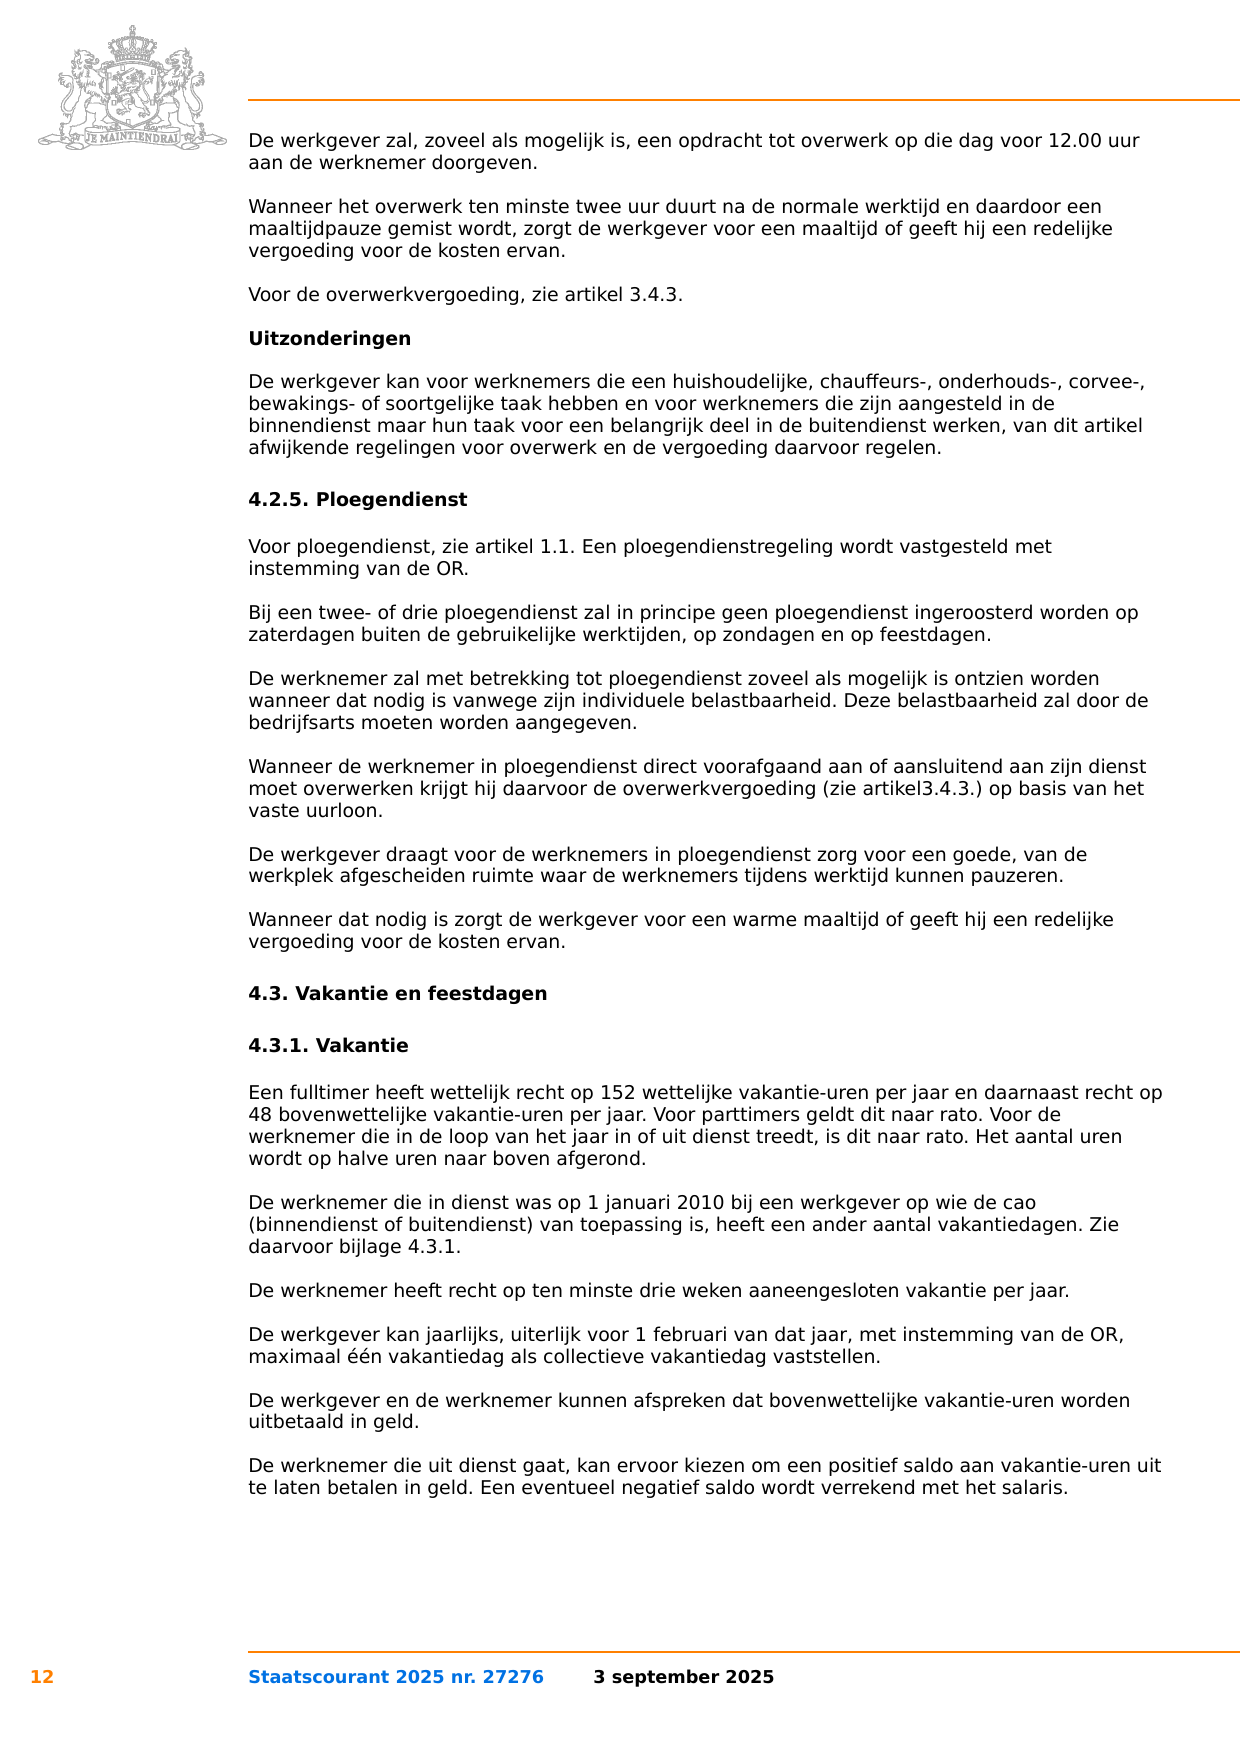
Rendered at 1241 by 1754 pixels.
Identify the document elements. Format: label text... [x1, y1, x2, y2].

text Wanneer dat nodig is zorgt de werkgever voor een warme maaltijd of geeft hij een redelijke vergoeding voor de kosten ervan. [248, 909, 1163, 953]
text Een fulltimer heeft wettelijk recht op 152 wettelijke vakantie-uren per jaar en daarnaast recht op 48 bovenwettelijke vakantie-uren per jaar. Voor parttimers geldt dit naar rato. Voor de werknemer die in de loop van het jaar in of uit dienst treedt, is dit naar rato. Het aantal uren wordt op halve uren naar boven afgerond. [248, 1082, 1163, 1170]
text De werknemer zal met betrekking tot ploegendienst zoveel als mogelijk is ontzien worden wanneer dat nodig is vanwege zijn individuele belastbaarheid. Deze belastbaarheid zal door de bedrijfsarts moeten worden aangegeven. [248, 668, 1163, 734]
picture [38, 25, 227, 150]
text De werkgever zal, zoveel als mogelijk is, een opdracht tot overwerk op die dag voor 12.00 uur aan de werknemer doorgeven. [248, 130, 1163, 174]
text Voor de overwerkvergoeding, zie artikel 3.4.3. [248, 283, 1163, 306]
subtitle Uitzonderingen [248, 327, 1163, 349]
text Wanneer de werknemer in ploegendienst direct voorafgaand aan of aansluitend aan zijn dienst moet overwerken krijgt hij daarvoor de overwerkvergoeding (zie artikel3.4.3.) op basis van het vaste uurloon. [248, 756, 1163, 822]
subtitle 4.3. Vakantie en feestdagen [248, 983, 1163, 1005]
text Bij een twee- of drie ploegendienst zal in principe geen ploegendienst ingeroosterd worden op zaterdagen buiten de gebruikelijke werktijden, op zondagen en op feestdagen. [248, 602, 1163, 646]
subtitle 4.2.5. Ploegendienst [248, 489, 1163, 511]
text Wanneer het overwerk ten minste twee uur duurt na de normale werktijd en daardoor een maaltijdpauze gemist wordt, zorgt de werkgever voor een maaltijd of geeft hij een redelijke vergoeding voor de kosten ervan. [248, 196, 1163, 262]
text Voor ploegendienst, zie artikel 1.1. Een ploegendienstregeling wordt vastgesteld met instemming van de OR. [248, 536, 1163, 580]
text De werkgever kan voor werknemers die een huishoudelijke, chauffeurs-, onderhouds-, corvee-, bewakings- of soortgelijke taak hebben en voor werknemers die zijn aangesteld in de binnendienst maar hun taak voor een belangrijk deel in de buitendienst werken, van dit artikel afwijkende regelingen voor overwerk en de vergoeding daarvoor regelen. [248, 371, 1163, 459]
subtitle 4.3.1. Vakantie [248, 1035, 1163, 1057]
text De werkgever draagt voor de werknemers in ploegendienst zorg voor een goede, van de werkplek afgescheiden ruimte waar de werknemers tijdens werktijd kunnen pauzeren. [248, 843, 1163, 887]
text De werknemer heeft recht op ten minste drie weken aaneengesloten vakantie per jaar. [248, 1280, 1163, 1302]
text De werknemer die in dienst was op 1 januari 2010 bij een werkgever op wie de cao (binnendienst of buitendienst) van toepassing is, heeft een ander aantal vakantiedagen. Zie daarvoor bijlage 4.3.1. [248, 1192, 1163, 1258]
text De werknemer die uit dienst gaat, kan ervoor kiezen om een positief saldo aan vakantie-uren uit te laten betalen in geld. Een eventueel negatief saldo wordt verrekend met het salaris. [248, 1455, 1163, 1499]
text De werkgever en de werknemer kunnen afspreken dat bovenwettelijke vakantie-uren worden uitbetaald in geld. [248, 1389, 1163, 1433]
text De werkgever kan jaarlijks, uiterlijk voor 1 februari van dat jaar, met instemming van de OR, maximaal één vakantiedag als collectieve vakantiedag vaststellen. [248, 1324, 1163, 1368]
